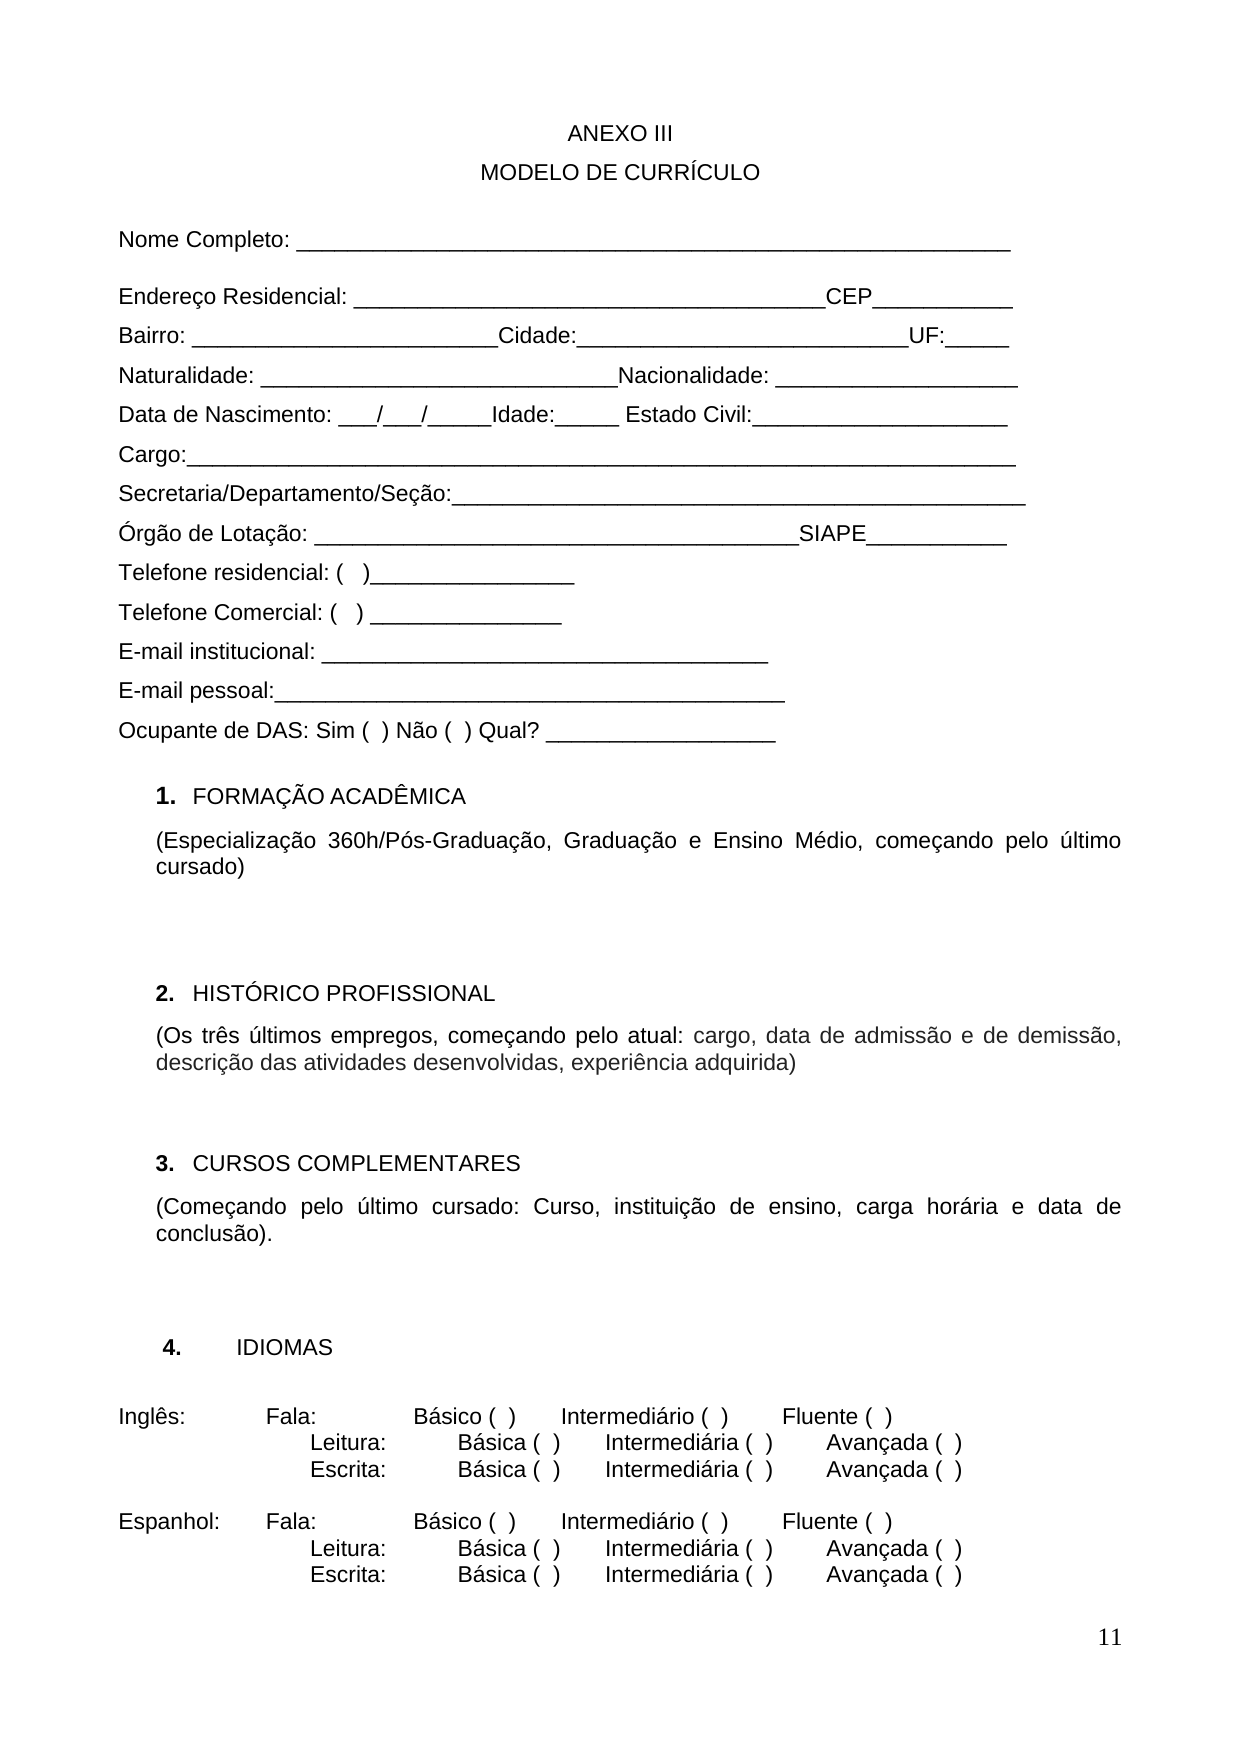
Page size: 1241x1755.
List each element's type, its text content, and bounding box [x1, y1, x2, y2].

text Endereço Residencial: _____________________________________CEP___________ [118, 283, 1122, 309]
text Leitura: Básica ( ) Intermediária ( ) Avançada ( ) [162, 1534, 1122, 1561]
text MODELO DE CURRÍCULO [118, 158, 1122, 185]
text Cargo:_________________________________________________________________ [118, 441, 1122, 467]
text Data de Nascimento: ___/___/_____Idade:_____ Estado Civil:____________________ [118, 401, 1122, 427]
list FORMAÇÃO ACADÊMICA [155, 781, 1122, 810]
text Leitura: Básica ( ) Intermediária ( ) Avançada ( ) [162, 1429, 1122, 1456]
text Bairro: ________________________Cidade:__________________________UF:_____ [118, 322, 1122, 348]
text ANEXO III [118, 119, 1122, 146]
text Inglês: Fala: Básico ( ) Intermediário ( ) Fluente ( ) [118, 1403, 1122, 1429]
text Telefone residencial: ( )________________ [118, 559, 1122, 585]
text Espanhol: Fala: Básico ( ) Intermediário ( ) Fluente ( ) [118, 1508, 1122, 1534]
text (Os três últimos empregos, começando pelo atual: cargo, data de admissão e de demissão, descrição das atividades desenvolvidas, experiência adquirida) [156, 1022, 1122, 1075]
list HISTÓRICO PROFISSIONAL [155, 979, 1122, 1006]
list CURSOS COMPLEMENTARES [155, 1150, 1122, 1177]
text Órgão de Lotação: ______________________________________SIAPE___________ [118, 519, 1122, 546]
text E-mail institucional: ___________________________________ [118, 638, 1122, 664]
text Escrita: Básica ( ) Intermediária ( ) Avançada ( ) [162, 1456, 1122, 1482]
text Nome Completo: __________­­­­­______________________________________________ [118, 226, 1122, 253]
text Escrita: Básica ( ) Intermediária ( ) Avançada ( ) [162, 1561, 1122, 1587]
text (Especialização 360h/Pós-Graduação, Graduação e Ensino Médio, começando pelo último cursado) [156, 827, 1122, 879]
text Secretaria/Departamento/Seção:_____________________________________________ [118, 480, 1122, 506]
text (Começando pelo último cursado: Curso, instituição de ensino, carga horária e data de conclusão). [156, 1193, 1122, 1246]
text Naturalidade: ____________________________Nacionalidade: ___________________ [118, 362, 1122, 388]
text E-mail pessoal:________________________________________ [118, 677, 1122, 704]
list IDIOMAS [162, 1333, 1122, 1360]
text Ocupante de DAS: Sim ( ) Não ( ) Qual? __________________ [118, 717, 1122, 743]
text Telefone Comercial: ( ) _______________ [118, 598, 1122, 625]
